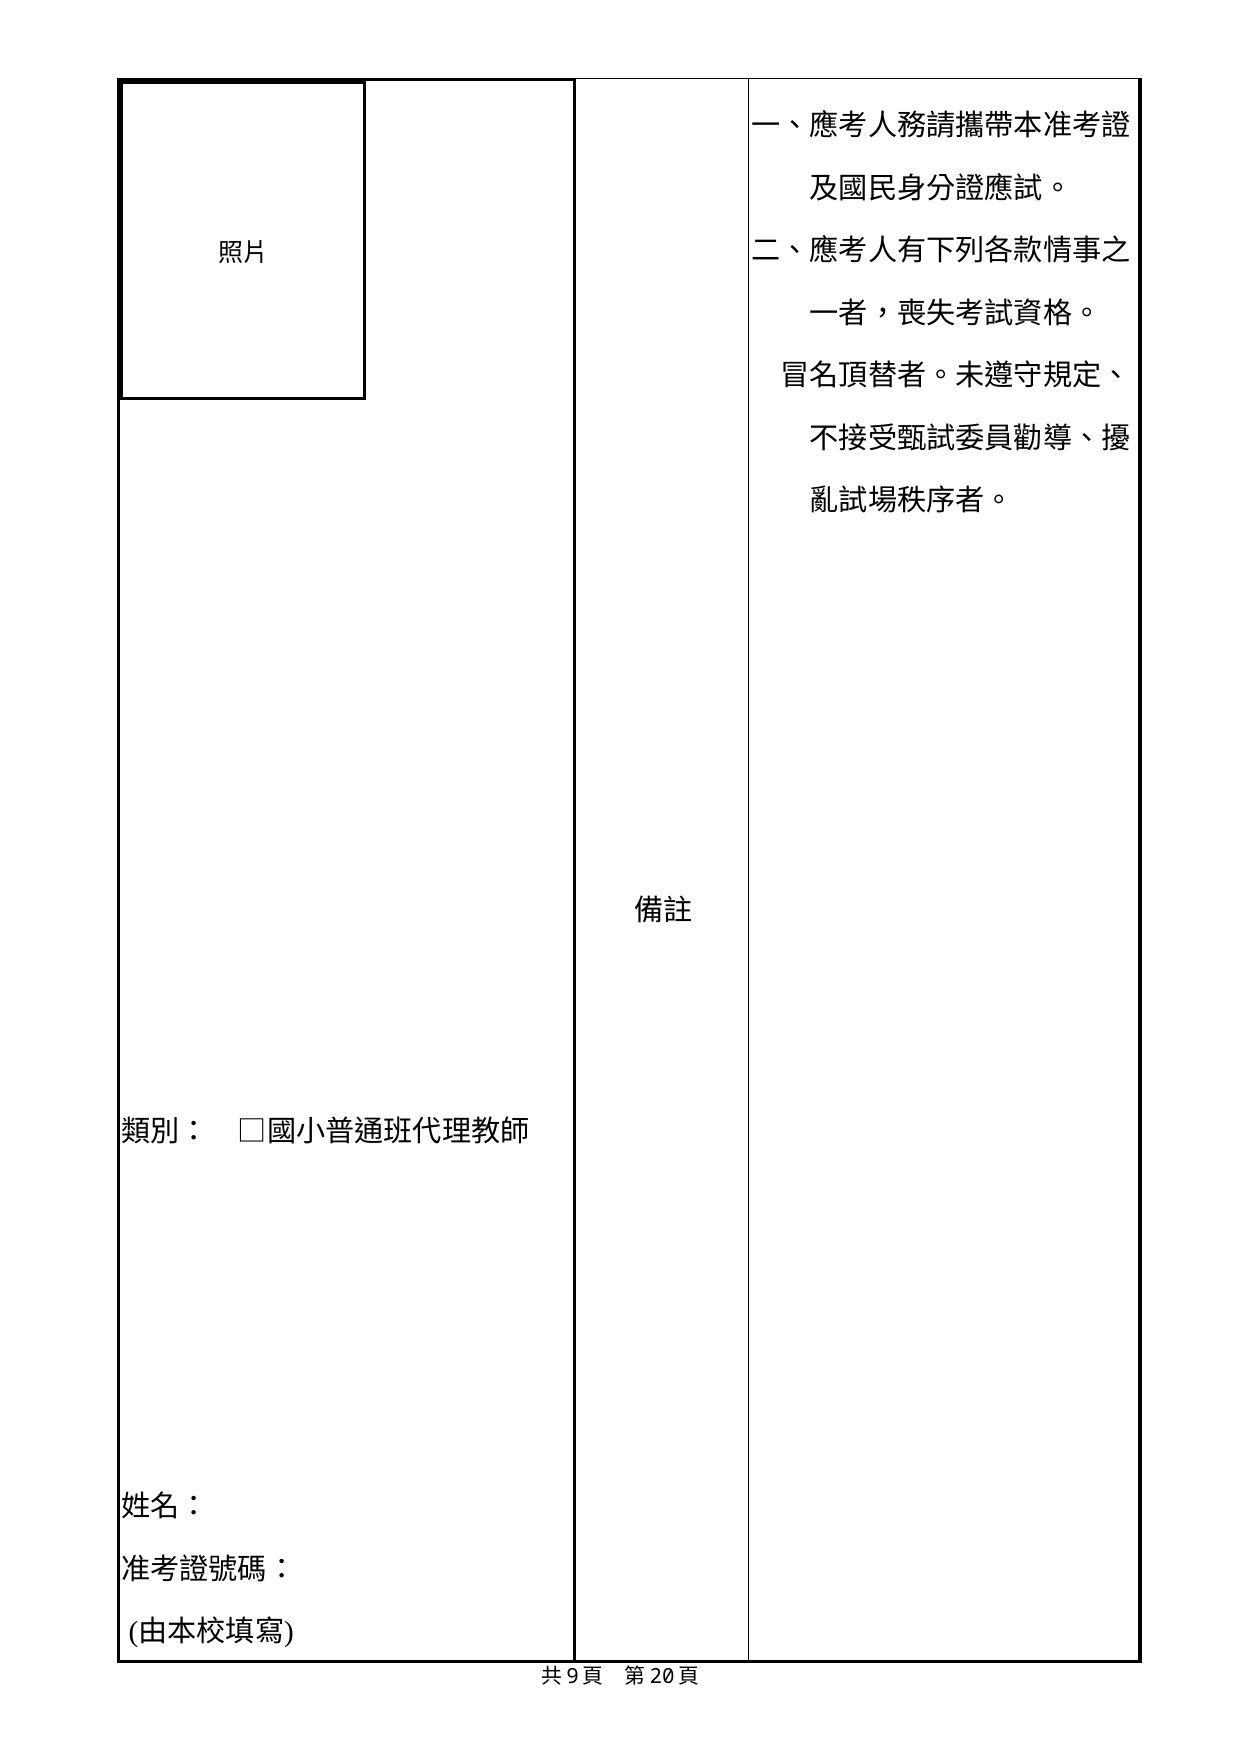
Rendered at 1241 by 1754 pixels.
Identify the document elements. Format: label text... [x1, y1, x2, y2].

table_cell 備註 [576, 79, 748, 1659]
table_header 照片 [123, 84, 363, 397]
table_header 類別： □國小普通班代理教師 姓名： 准考證號碼： (由本校填寫) [120, 81, 573, 1659]
table_cell 一、應考人務請攜帶本准考證及國民身分證應試。 二、應考人有下列各款情事之一者，喪失考試資格。 冒名頂替者。未遵守規定、不接受甄試委員勸導、擾亂試場秩序者。 [749, 79, 1138, 1659]
